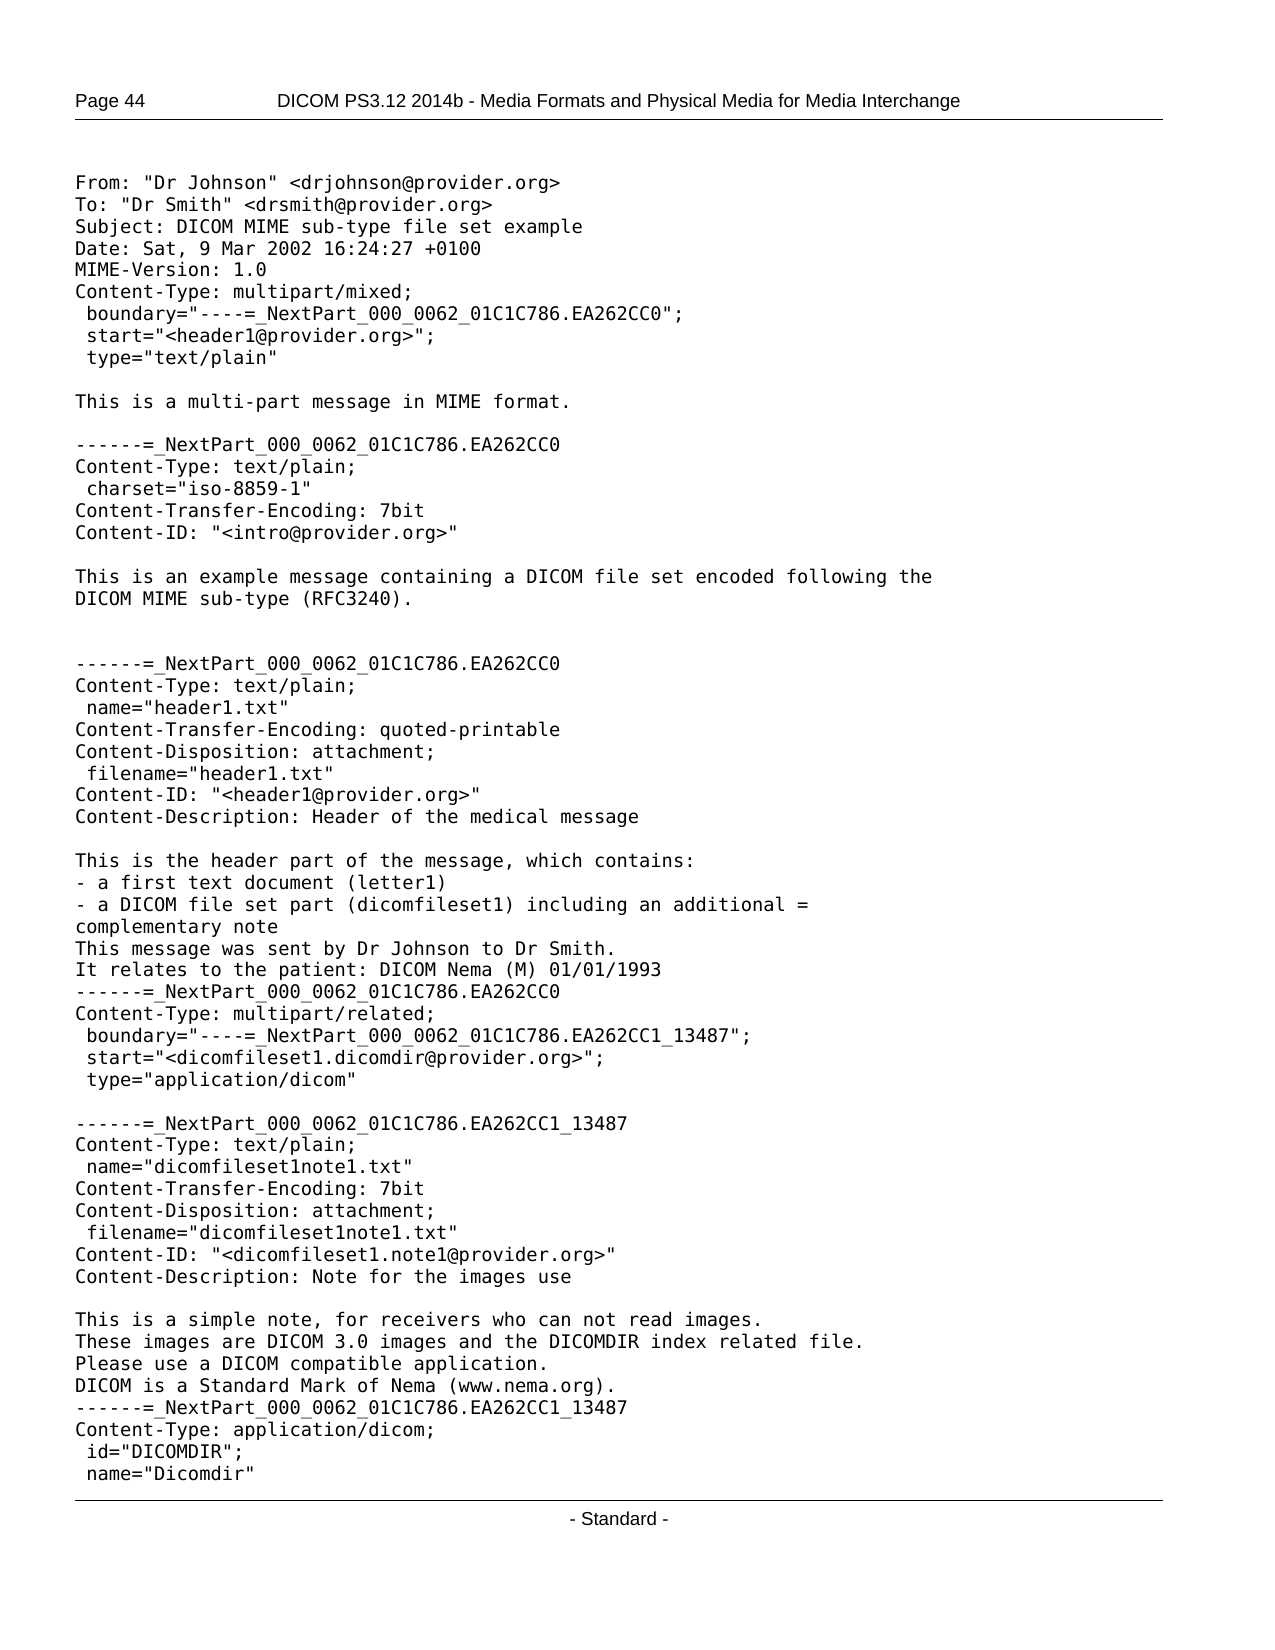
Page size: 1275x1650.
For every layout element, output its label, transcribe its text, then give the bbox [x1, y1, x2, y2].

text From: "Dr Johnson" <drjohnson@provider.org> To: "Dr Smith" <drsmith@provider.org> Subject: DICOM MIME sub-type file set example Date: Sat, 9 Mar 2002 16:24:27 +0100 MIME-Version: 1.0 Content-Type: multipart/mixed; boundary="----=_NextPart_000_0062_01C1C786.EA262CC0"; start="<header1@provider.org>"; type="text/plain" This is a multi-part message in MIME format. ------=_NextPart_000_0062_01C1C786.EA262CC0 Content-Type: text/plain; charset="iso-8859-1" Content-Transfer-Encoding: 7bit Content-ID: "<intro@provider.org>" This is an example message containing a DICOM file set encoded following the DICOM MIME sub-type (RFC3240). ------=_NextPart_000_0062_01C1C786.EA262CC0 Content-Type: text/plain; name="header1.txt" Content-Transfer-Encoding: quoted-printable Content-Disposition: attachment; filename="header1.txt" Content-ID: "<header1@provider.org>" Content-Description: Header of the medical message This is the header part of the message, which contains: - a first text document (letter1) - a DICOM file set part (dicomfileset1) including an additional = complementary note This message was sent by Dr Johnson to Dr Smith. It relates to the patient: DICOM Nema (M) 01/01/1993 ------=_NextPart_000_0062_01C1C786.EA262CC0 Content-Type: multipart/related; boundary="----=_NextPart_000_0062_01C1C786.EA262CC1_13487"; start="<dicomfileset1.dicomdir@provider.org>"; type="application/dicom" ------=_NextPart_000_0062_01C1C786.EA262CC1_13487 Content-Type: text/plain; name="dicomfileset1note1.txt" Content-Transfer-Encoding: 7bit Content-Disposition: attachment; filename="dicomfileset1note1.txt" Content-ID: "<dicomfileset1.note1@provider.org>" Content-Description: Note for the images use This is a simple note, for receivers who can not read images. These images are DICOM 3.0 images and the DICOMDIR index related file. Please use a DICOM compatible application. DICOM is a Standard Mark of Nema (www.nema.org). ------=_NextPart_000_0062_01C1C786.EA262CC1_13487 Content-Type: application/dicom; id="DICOMDIR"; name="Dicomdir" [75, 150, 1162, 1484]
